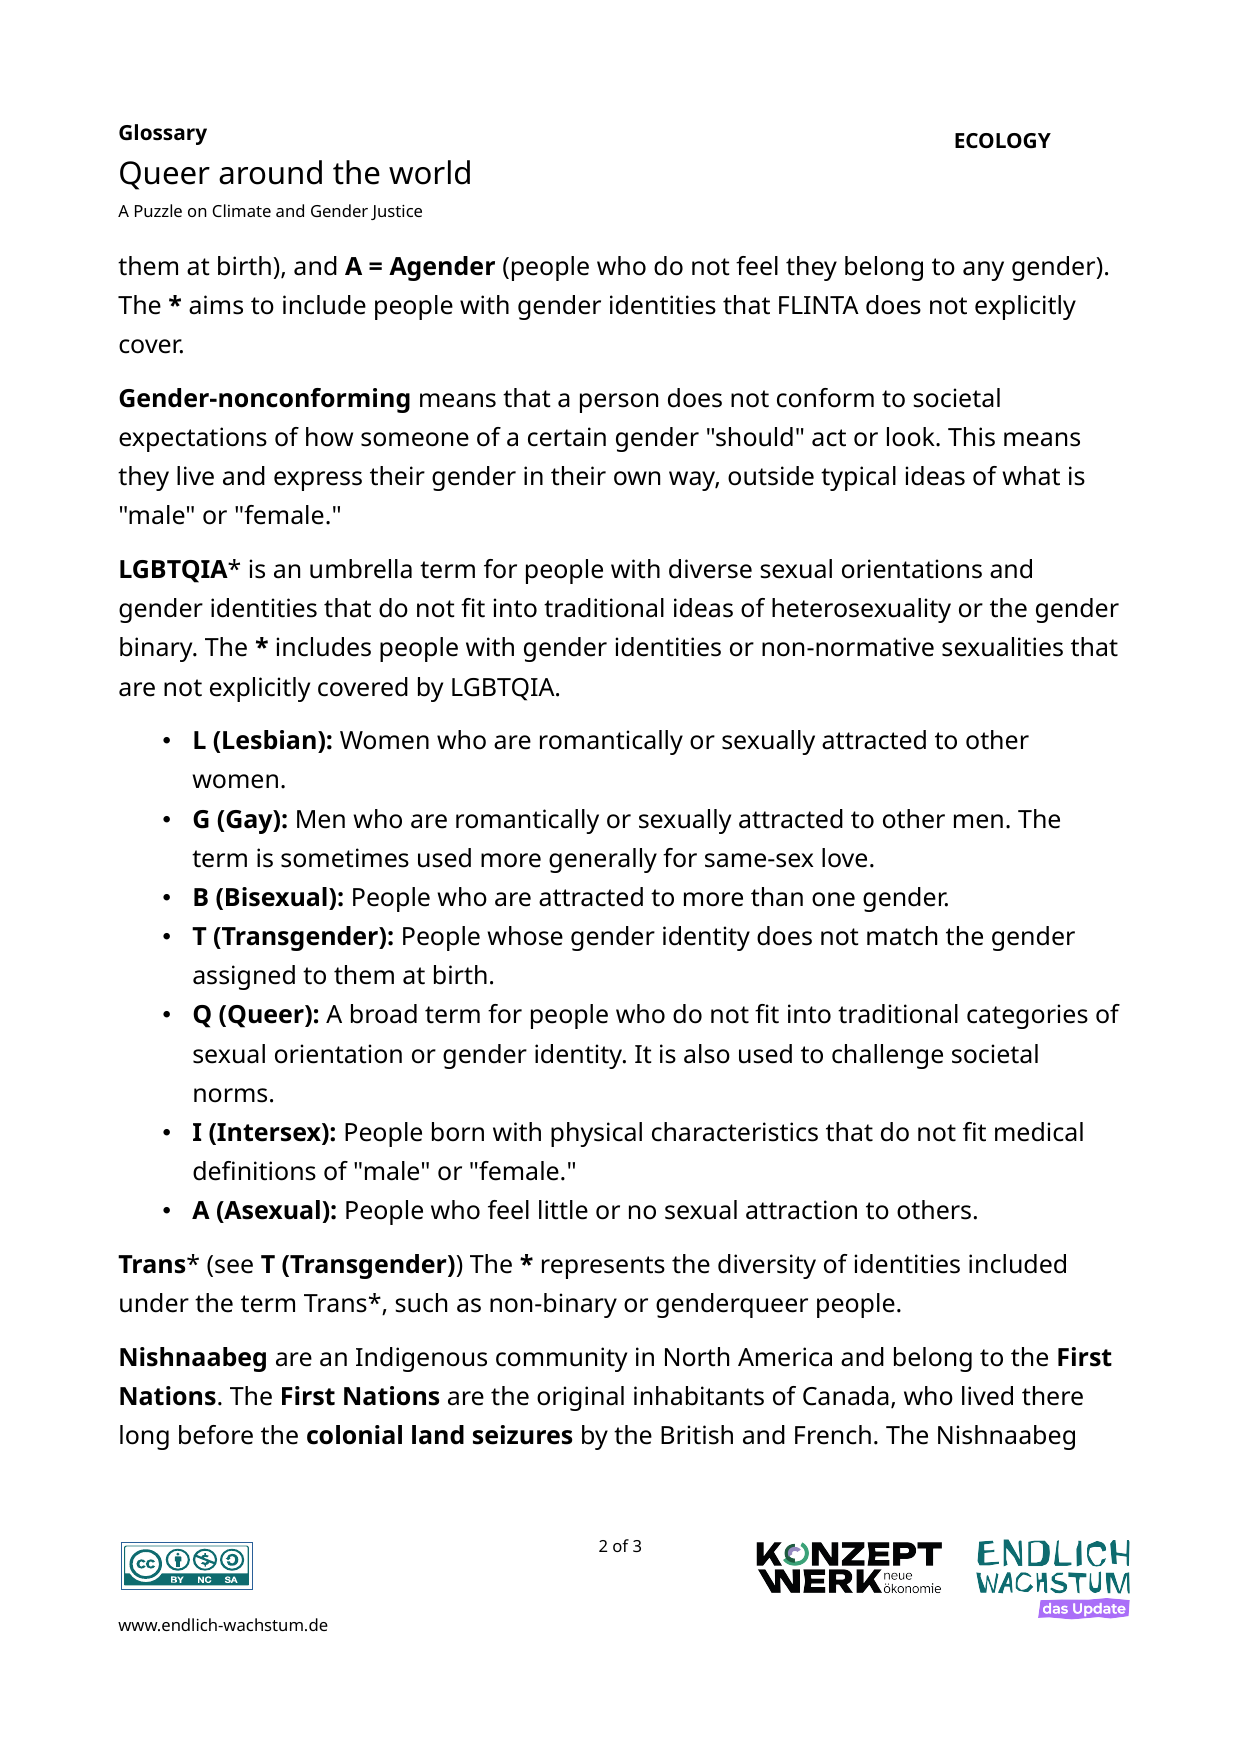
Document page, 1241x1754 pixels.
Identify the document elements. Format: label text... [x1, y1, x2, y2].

picture [752, 1536, 944, 1598]
list T (Transgender): People whose gender identity does not match the gender assigned to them at birth. [162, 919, 1122, 992]
list I (Intersex): People born with physical characteristics that do not fit medical definitions of "male" or "female." [162, 1115, 1122, 1188]
text Trans* (see T (Transgender)) The * represents the diversity of identities included under the term Trans*, such as non-binary or genderqueer people. [118, 1247, 1122, 1320]
picture [958, 1522, 1152, 1631]
list A (Asexual): People who feel little or no sexual attraction to others. [162, 1193, 1122, 1227]
list B (Bisexual): People who are attracted to more than one gender. [162, 880, 1122, 914]
text Gender-nonconforming means that a person does not conform to societal expectations of how someone of a certain gender "should" act or look. This means they live and express their gender in their own way, outside typical ideas of what is "male" or "female." [118, 381, 1122, 532]
text LGBTQIA* is an umbrella term for people with diverse sexual orientations and gender identities that do not fit into traditional ideas of heterosexuality or the gender binary. The * includes people with gender identities or non-normative sexualities that are not explicitly covered by LGBTQIA. [118, 552, 1122, 703]
list Q (Queer): A broad term for people who do not fit into traditional categories of sexual orientation or gender identity. It is also used to challenge societal norms. [162, 997, 1122, 1109]
list G (Gay): Men who are romantically or sexually attracted to other men. The term is sometimes used more generally for same-sex love. [162, 801, 1122, 874]
text Nishnaabeg are an Indigenous community in North America and belong to the First Nations. The First Nations are the original inhabitants of Canada, who lived there long before the colonial land seizures by the British and French. The Nishnaabeg [118, 1340, 1122, 1452]
text them at birth), and A = Agender (people who do not feel they belong to any gender). The * aims to include people with gender identities that FLINTA does not explicitly cover. [118, 248, 1122, 361]
list L (Lesbian): Women who are romantically or sexually attracted to other women. [162, 723, 1122, 796]
